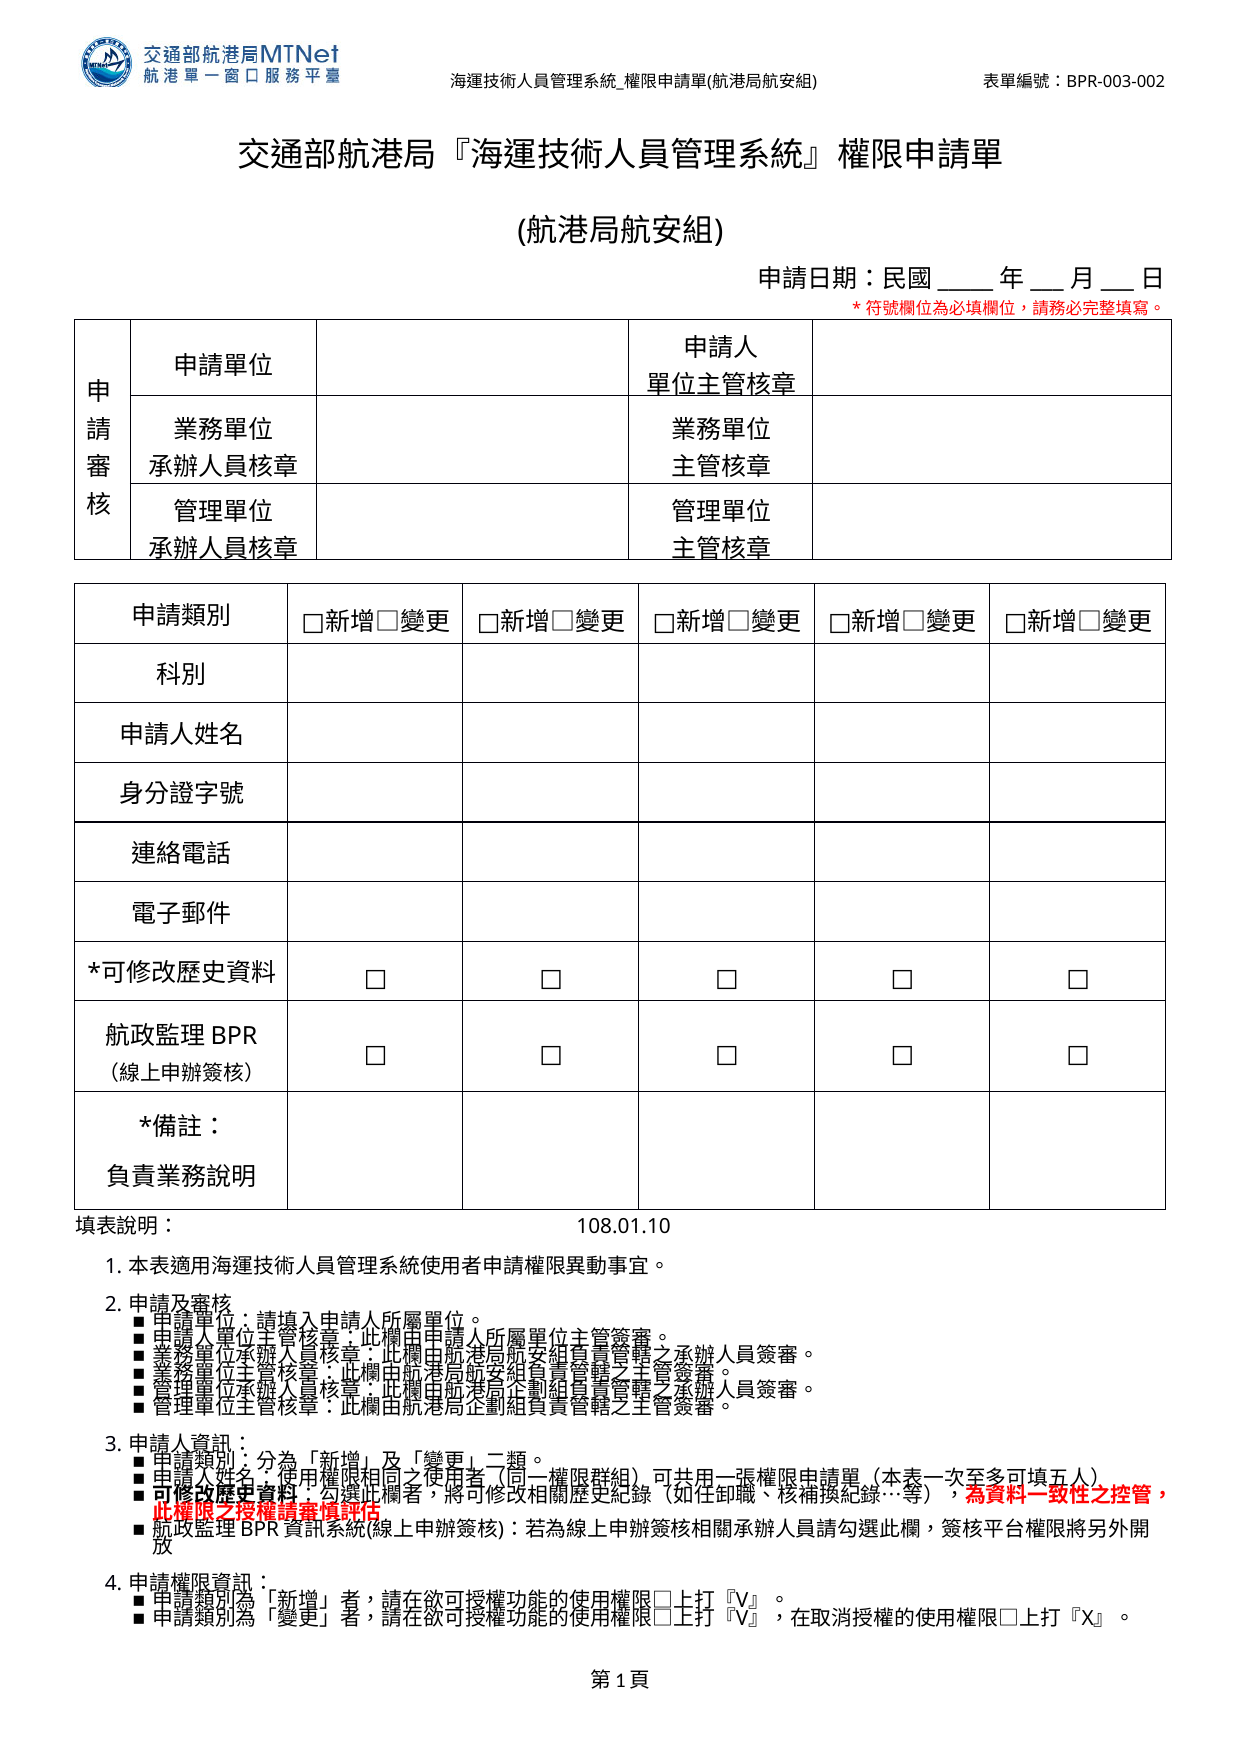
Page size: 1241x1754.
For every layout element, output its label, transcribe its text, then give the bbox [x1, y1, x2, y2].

list 業務單位主管核章：此欄由航港局航安組負責管轄之主管簽審。 [541, 1367, 576, 1383]
list 申請類別為「新增」者，請在欲可授權功能的使用權限□上打『V』。 [349, 1594, 437, 1611]
table_cell 身分證字號 [75, 763, 287, 821]
list 申請類別：分為「新增」及「變更」二類。 [163, 1455, 207, 1472]
list 申請人姓名：使用權限相同之使用者（同一權限群組）可共用一張權限申請單（本表一次至多可填五人） [1075, 1472, 1165, 1489]
list 申請類別為「新增」者，請在欲可授權功能的使用權限□上打『V』。 [163, 1594, 208, 1611]
table_header 申請人 單位主管核章 [629, 320, 812, 395]
list 申請權限資訊： [104, 1557, 1165, 1594]
table_cell [990, 882, 1165, 941]
list 申請類別：分為「新增」及「變更」二類。 [291, 1455, 324, 1472]
table_cell [813, 396, 1171, 483]
list 申請類別：分為「新增」及「變更」二類。 [453, 1455, 519, 1472]
list 管理單位主管核章：此欄由航港局企劃組負責管轄之主管簽審。 [132, 1401, 1165, 1417]
list 申請單位：請填入申請人所屬單位。 [132, 1315, 162, 1332]
list 申請單位：請填入申請人所屬單位。 [406, 1315, 448, 1332]
list 申請單位：請填入申請人所屬單位。 [304, 1315, 384, 1332]
list 申請人姓名：使用權限相同之使用者（同一權限群組）可共用一張權限申請單（本表一次至多可填五人） [809, 1472, 877, 1489]
table_cell [288, 1092, 462, 1208]
table_cell [639, 703, 814, 762]
list 申請類別為「新增」者，請在欲可授權功能的使用權限□上打『V』。 [707, 1594, 1165, 1611]
list 業務單位承辦人員核章：此欄由航港局航安組負責管轄之承辦人員簽審。 [711, 1349, 1165, 1366]
list 申請類別為「變更」者，請在欲可授權功能的使用權限□上打『V』，在取消授權的使用權限□上打『X』。 [132, 1612, 1165, 1628]
table_header 申請審核 [75, 320, 130, 559]
list 業務單位承辦人員核章：此欄由航港局航安組負責管轄之承辦人員簽審。 [178, 1349, 245, 1366]
table_cell □ [288, 942, 462, 1000]
table_cell [288, 823, 462, 881]
table_cell 申請人姓名 [75, 703, 287, 762]
list 業務單位承辦人員核章：此欄由航港局航安組負責管轄之承辦人員簽審。 [282, 1349, 391, 1366]
list 申請人單位主管核章：此欄由申請人所屬單位主管簽審。 [596, 1332, 637, 1349]
table_cell [463, 644, 638, 702]
list 申請類別為「新增」者，請在欲可授權功能的使用權限□上打『V』。 [290, 1594, 348, 1611]
table_cell [815, 1092, 989, 1208]
table_cell *備註： 負責業務說明 [75, 1092, 287, 1208]
list 管理單位承辦人員核章：此欄由航港局企劃組負責管轄之承辦人員簽審。 [711, 1384, 1165, 1400]
table_header □新增□變更 [463, 584, 638, 643]
table_cell [990, 763, 1165, 821]
table_cell [288, 703, 462, 762]
table_cell [815, 644, 989, 702]
table_header □新增□變更 [639, 584, 814, 643]
table_header □新增□變更 [990, 584, 1165, 643]
list 申請人資訊： [104, 1417, 1165, 1455]
list 申請類別：分為「新增」及「變更」二類。 [324, 1455, 387, 1472]
list 申請人單位主管核章：此欄由申請人所屬單位主管簽審。 [434, 1332, 474, 1349]
list 申請單位：請填入申請人所屬單位。 [220, 1315, 287, 1332]
table_cell [639, 882, 814, 941]
table_cell [815, 823, 989, 881]
list 可修改歷史資料：勾選此欄者，將可修改相關歷史紀錄（如任卸職、核補換紀錄…等），為資料一致性之控管，此權限之授權請審慎評估 [223, 1489, 263, 1523]
list 業務單位承辦人員核章：此欄由航港局航安組負責管轄之承辦人員簽審。 [475, 1349, 513, 1366]
table_cell 管理單位 主管核章 [629, 484, 812, 559]
list 申請單位：請填入申請人所屬單位。 [449, 1315, 1165, 1332]
list 業務單位主管核章：此欄由航港局航安組負責管轄之主管簽審。 [178, 1367, 220, 1383]
table_cell [639, 1092, 814, 1208]
table_cell 航政監理BPR （線上申辦簽核） [75, 1001, 287, 1091]
list 申請類別為「新增」者，請在欲可授權功能的使用權限□上打『V』。 [234, 1594, 293, 1611]
table_cell *可修改歷史資料 [75, 942, 287, 1000]
table_cell 業務單位 承辦人員核章 [131, 396, 316, 483]
table_cell [815, 703, 989, 762]
table_cell [639, 763, 814, 821]
table_cell [288, 644, 462, 702]
text 填表說明： 108.01.10 [75, 1210, 1165, 1240]
table_cell □ [288, 1001, 462, 1091]
table_cell 電子郵件 [75, 882, 287, 941]
table_cell □ [990, 942, 1165, 1000]
table_cell □ [639, 1001, 814, 1091]
list 申請類別為「新增」者，請在欲可授權功能的使用權限□上打『V』。 [645, 1594, 682, 1611]
table_cell [639, 644, 814, 702]
table_header [317, 320, 628, 395]
list 管理單位承辦人員核章：此欄由航港局企劃組負責管轄之承辦人員簽審。 [490, 1384, 558, 1400]
table_cell [813, 484, 1171, 559]
list 申請人單位主管核章：此欄由申請人所屬單位主管簽審。 [132, 1332, 203, 1349]
list 申請人單位主管核章：此欄由申請人所屬單位主管簽審。 [304, 1332, 388, 1349]
table_header □新增□變更 [815, 584, 989, 643]
list 可修改歷史資料：勾選此欄者，將可修改相關歷史紀錄（如任卸職、核補換紀錄…等），為資料一致性之控管，此權限之授權請審慎評估 [262, 1489, 337, 1523]
list 申請人姓名：使用權限相同之使用者（同一權限群組）可共用一張權限申請單（本表一次至多可填五人） [913, 1472, 975, 1489]
table_header □新增□變更 [288, 584, 462, 643]
table_header [813, 320, 1171, 395]
list 業務單位承辦人員核章：此欄由航港局航安組負責管轄之承辦人員簽審。 [616, 1349, 667, 1366]
table_cell [463, 882, 638, 941]
table_cell 管理單位 承辦人員核章 [131, 484, 316, 559]
table_cell [463, 1092, 638, 1208]
list 申請人單位主管核章：此欄由申請人所屬單位主管簽審。 [205, 1332, 248, 1349]
list 申請類別為「新增」者，請在欲可授權功能的使用權限□上打『V』。 [520, 1594, 566, 1611]
list 申請類別：分為「新增」及「變更」二類。 [132, 1455, 162, 1472]
list 業務單位承辦人員核章：此欄由航港局航安組負責管轄之承辦人員簽審。 [574, 1349, 620, 1366]
picture [75, 35, 346, 87]
list 可修改歷史資料：勾選此欄者，將可修改相關歷史紀錄（如任卸職、核補換紀錄…等），為資料一致性之控管，此權限之授權請審慎評估 [374, 1489, 1165, 1523]
list 申請類別：分為「新增」及「變更」二類。 [395, 1455, 450, 1472]
table_cell [317, 396, 628, 483]
table_cell □ [463, 942, 638, 1000]
table_cell [990, 644, 1165, 702]
table_cell [990, 1092, 1165, 1208]
list 申請人單位主管核章：此欄由申請人所屬單位主管簽審。 [642, 1332, 1165, 1349]
list 申請類別：分為「新增」及「變更」二類。 [231, 1455, 295, 1472]
list 航政監理BPR資訊系統(線上申辦簽核)：若為線上申辦簽核相關承辦人員請勾選此欄，簽核平台權限將另外開放 [132, 1523, 1165, 1557]
table_cell 連絡電話 [75, 823, 287, 881]
table_cell [815, 882, 989, 941]
text (航港局航安組) [75, 184, 1165, 259]
table_cell □ [990, 1001, 1165, 1091]
list 業務單位主管核章：此欄由航港局航安組負責管轄之主管簽審。 [705, 1367, 1165, 1383]
list 申請及審核 [104, 1277, 1165, 1315]
text 交通部航港局『海運技術人員管理系統』權限申請單 [75, 109, 1165, 184]
table_cell [317, 484, 628, 559]
list 本表適用海運技術人員管理系統使用者申請權限異動事宜。 [104, 1240, 1165, 1277]
table_cell 業務單位 主管核章 [629, 396, 812, 483]
table_cell [463, 703, 638, 762]
list 業務單位承辦人員核章：此欄由航港局航安組負責管轄之承辦人員簽審。 [659, 1349, 705, 1366]
list 申請類別：分為「新增」及「變更」二類。 [523, 1455, 1165, 1472]
list 管理單位承辦人員核章：此欄由航港局企劃組負責管轄之承辦人員簽審。 [283, 1384, 391, 1400]
table_cell □ [639, 942, 814, 1000]
table_cell [990, 703, 1165, 762]
table_cell [815, 763, 989, 821]
list 申請單位：請填入申請人所屬單位。 [163, 1315, 219, 1332]
table_cell [990, 823, 1165, 881]
list 申請人單位主管核章：此欄由申請人所屬單位主管簽審。 [510, 1332, 552, 1349]
text * 符號欄位為必填欄位，請務必完整填寫。 [75, 295, 1165, 319]
table_cell [463, 763, 638, 821]
table_cell [288, 763, 462, 821]
list 業務單位主管核章：此欄由航港局航安組負責管轄之主管簽審。 [658, 1367, 700, 1383]
table_cell 科別 [75, 644, 287, 702]
table_header 申請單位 [131, 320, 316, 395]
table_cell [463, 823, 638, 881]
table_cell □ [815, 942, 989, 1000]
table_header 申請類別 [75, 584, 287, 643]
table_cell [639, 823, 814, 881]
list 業務單位承辦人員核章：此欄由航港局航安組負責管轄之承辦人員簽審。 [132, 1349, 180, 1366]
table_cell [288, 882, 462, 941]
text 申請日期：民國 _____ 年 ___ 月 ___ 日 [75, 259, 1165, 295]
list 業務單位主管核章：此欄由航港局航安組負責管轄之主管簽審。 [262, 1367, 387, 1383]
table_cell □ [463, 1001, 638, 1091]
list 管理單位承辦人員核章：此欄由航港局企劃組負責管轄之承辦人員簽審。 [616, 1384, 667, 1400]
table_cell □ [815, 1001, 989, 1091]
list 業務單位承辦人員核章：此欄由航港局航安組負責管轄之承辦人員簽審。 [427, 1349, 479, 1366]
